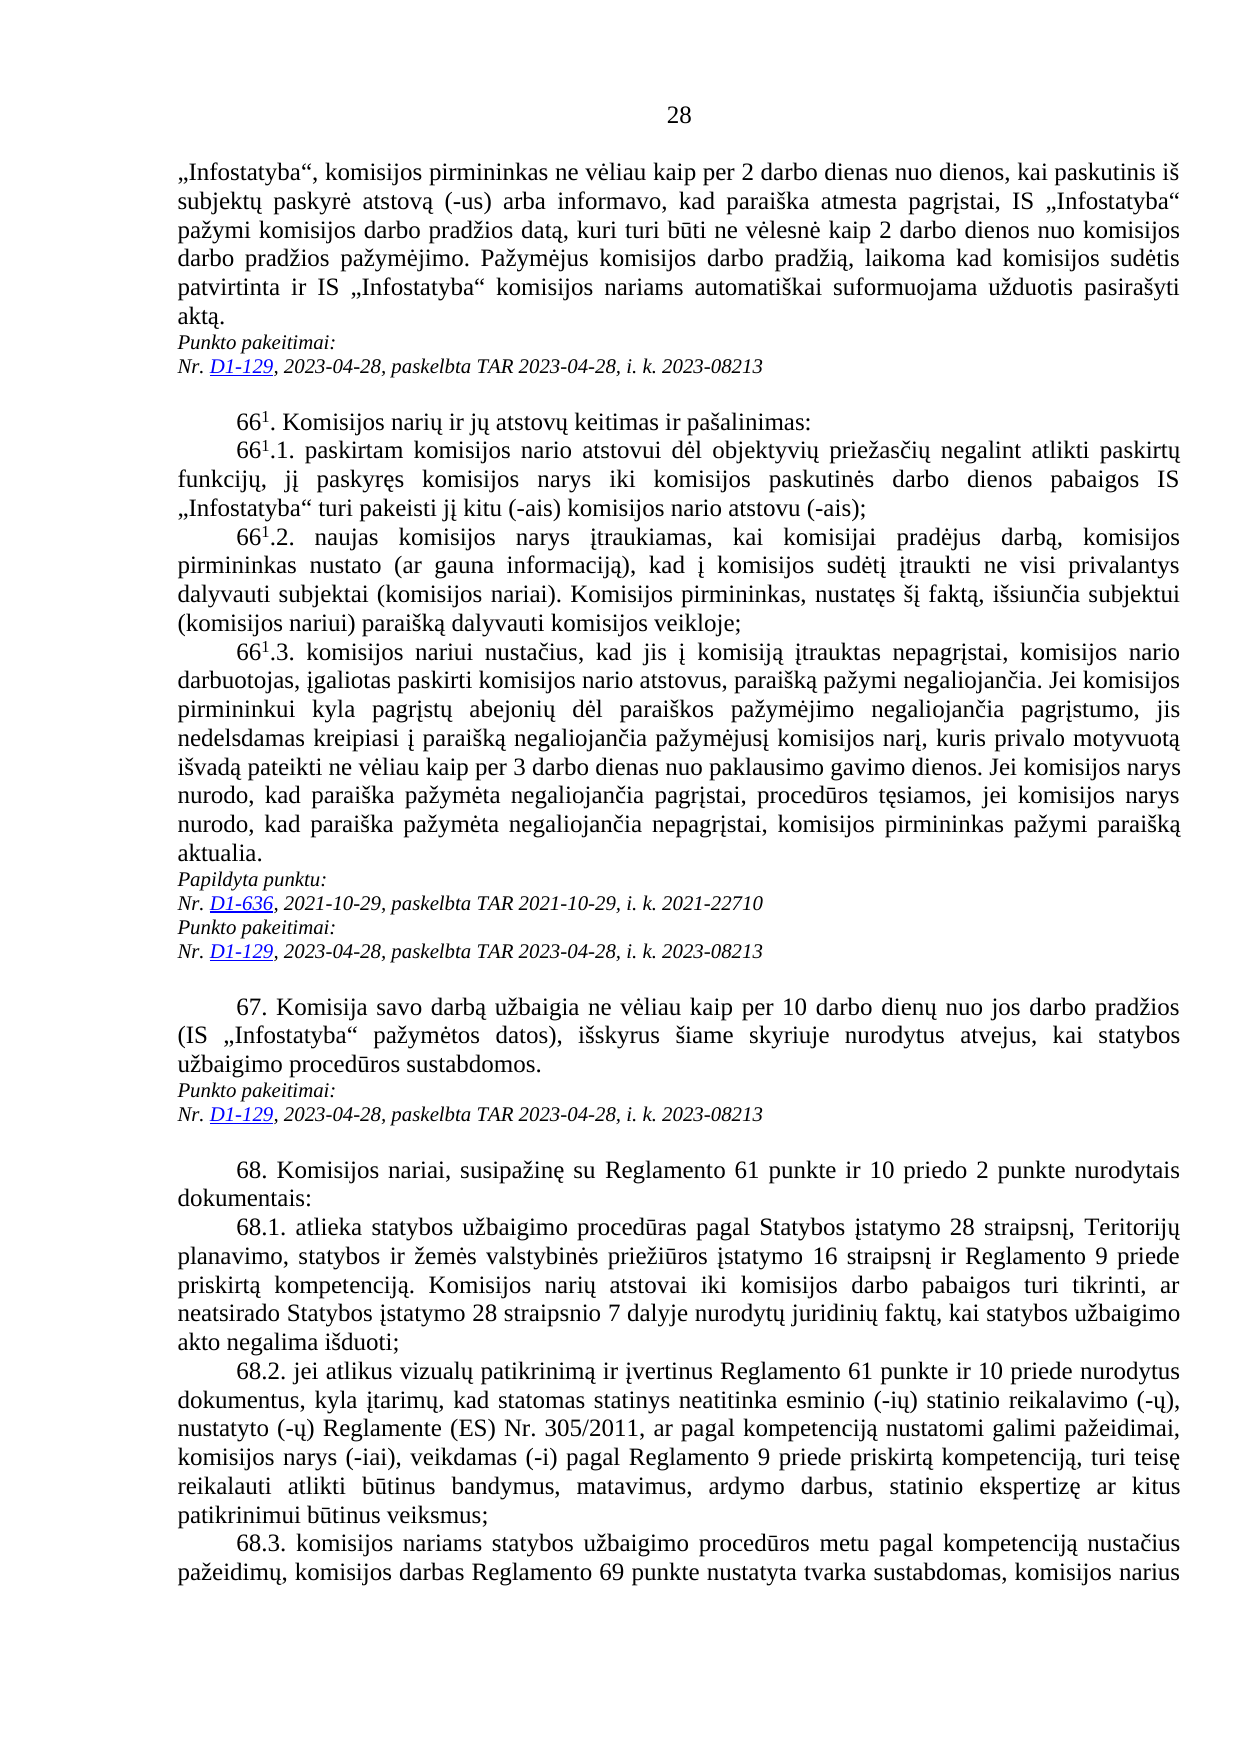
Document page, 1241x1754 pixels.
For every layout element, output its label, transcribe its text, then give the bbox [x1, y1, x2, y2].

text Punkto pakeitimai: [177, 330, 1181, 354]
text Nr. D1-129, 2023-04-28, paskelbta TAR 2023-04-28, i. k. 2023-08213 [177, 354, 1181, 378]
text Nr. D1-129, 2023-04-28, paskelbta TAR 2023-04-28, i. k. 2023-08213 [177, 939, 1181, 963]
text 661.3. komisijos nariui nustačius, kad jis į komisiją įtrauktas nepagrįstai, komisijos nario darbuotojas, įgaliotas paskirti komisijos nario atstovus, paraišką pažymi negaliojančia. Jei komisijos pirmininkui kyla pagrįstų abejonių dėl paraiškos pažymėjimo negaliojančia pagrįstumo, jis nedelsdamas kreipiasi į paraišką negaliojančia pažymėjusį komisijos narį, kuris privalo motyvuotą išvadą pateikti ne vėliau kaip per 3 darbo dienas nuo paklausimo gavimo dienos. Jei komisijos narys nurodo, kad paraiška pažymėta negaliojančia pagrįstai, procedūros tęsiamos, jei komisijos narys nurodo, kad paraiška pažymėta negaliojančia nepagrįstai, komisijos pirmininkas pažymi paraišką aktualia. [177, 637, 1181, 867]
text 68.2. jei atlikus vizualų patikrinimą ir įvertinus Reglamento 61 punkte ir 10 priede nurodytus dokumentus, kyla įtarimų, kad statomas statinys neatitinka esminio (-ių) statinio reikalavimo (-ų), nustatyto (-ų) Reglamente (ES) Nr. 305/2011, ar pagal kompetenciją nustatomi galimi pažeidimai, komisijos narys (-iai), veikdamas (-i) pagal Reglamento 9 priede priskirtą kompetenciją, turi teisę reikalauti atlikti būtinus bandymus, matavimus, ardymo darbus, statinio ekspertizę ar kitus patikrinimui būtinus veiksmus; [177, 1356, 1181, 1528]
text Nr. D1-636, 2021-10-29, paskelbta TAR 2021-10-29, i. k. 2021-22710 [177, 891, 1181, 915]
text 661.1. paskirtam komisijos nario atstovui dėl objektyvių priežasčių negalint atlikti paskirtų funkcijų, jį paskyręs komisijos narys iki komisijos paskutinės darbo dienos pabaigos IS „Infostatyba“ turi pakeisti jį kitu (-ais) komisijos nario atstovu (-ais); [177, 435, 1181, 522]
text Punkto pakeitimai: [177, 915, 1181, 939]
text Papildyta punktu: [177, 867, 1181, 891]
text „Infostatyba“, komisijos pirmininkas ne vėliau kaip per 2 darbo dienas nuo dienos, kai paskutinis iš subjektų paskyrė atstovą (-us) arba informavo, kad paraiška atmesta pagrįstai, IS „Infostatyba“ pažymi komisijos darbo pradžios datą, kuri turi būti ne vėlesnė kaip 2 darbo dienos nuo komisijos darbo pradžios pažymėjimo. Pažymėjus komisijos darbo pradžią, laikoma kad komisijos sudėtis patvirtinta ir IS „Infostatyba“ komisijos nariams automatiškai suformuojama užduotis pasirašyti aktą. [177, 157, 1181, 330]
text 661.2. naujas komisijos narys įtraukiamas, kai komisijai pradėjus darbą, komisijos pirmininkas nustato (ar gauna informaciją), kad į komisijos sudėtį įtraukti ne visi privalantys dalyvauti subjektai (komisijos nariai). Komisijos pirmininkas, nustatęs šį faktą, išsiunčia subjektui (komisijos nariui) paraišką dalyvauti komisijos veikloje; [177, 522, 1181, 637]
text 68. Komisijos nariai, susipažinę su Reglamento 61 punkte ir 10 priedo 2 punkte nurodytais dokumentais: [177, 1155, 1181, 1212]
text Nr. D1-129, 2023-04-28, paskelbta TAR 2023-04-28, i. k. 2023-08213 [177, 1102, 1181, 1126]
text 68.1. atlieka statybos užbaigimo procedūras pagal Statybos įstatymo 28 straipsnį, Teritorijų planavimo, statybos ir žemės valstybinės priežiūros įstatymo 16 straipsnį ir Reglamento 9 priede priskirtą kompetenciją. Komisijos narių atstovai iki komisijos darbo pabaigos turi tikrinti, ar neatsirado Statybos įstatymo 28 straipsnio 7 dalyje nurodytų juridinių faktų, kai statybos užbaigimo akto negalima išduoti; [177, 1212, 1181, 1356]
text 68.3. komisijos nariams statybos užbaigimo procedūros metu pagal kompetenciją nustačius pažeidimų, komisijos darbas Reglamento 69 punkte nustatyta tvarka sustabdomas, komisijos narius [177, 1528, 1181, 1586]
text 661. Komisijos narių ir jų atstovų keitimas ir pašalinimas: [177, 407, 1181, 435]
text 67. Komisija savo darbą užbaigia ne vėliau kaip per 10 darbo dienų nuo jos darbo pradžios (IS „Infostatyba“ pažymėtos datos), išskyrus šiame skyriuje nurodytus atvejus, kai statybos užbaigimo procedūros sustabdomos. [177, 992, 1181, 1078]
text Punkto pakeitimai: [177, 1078, 1181, 1102]
